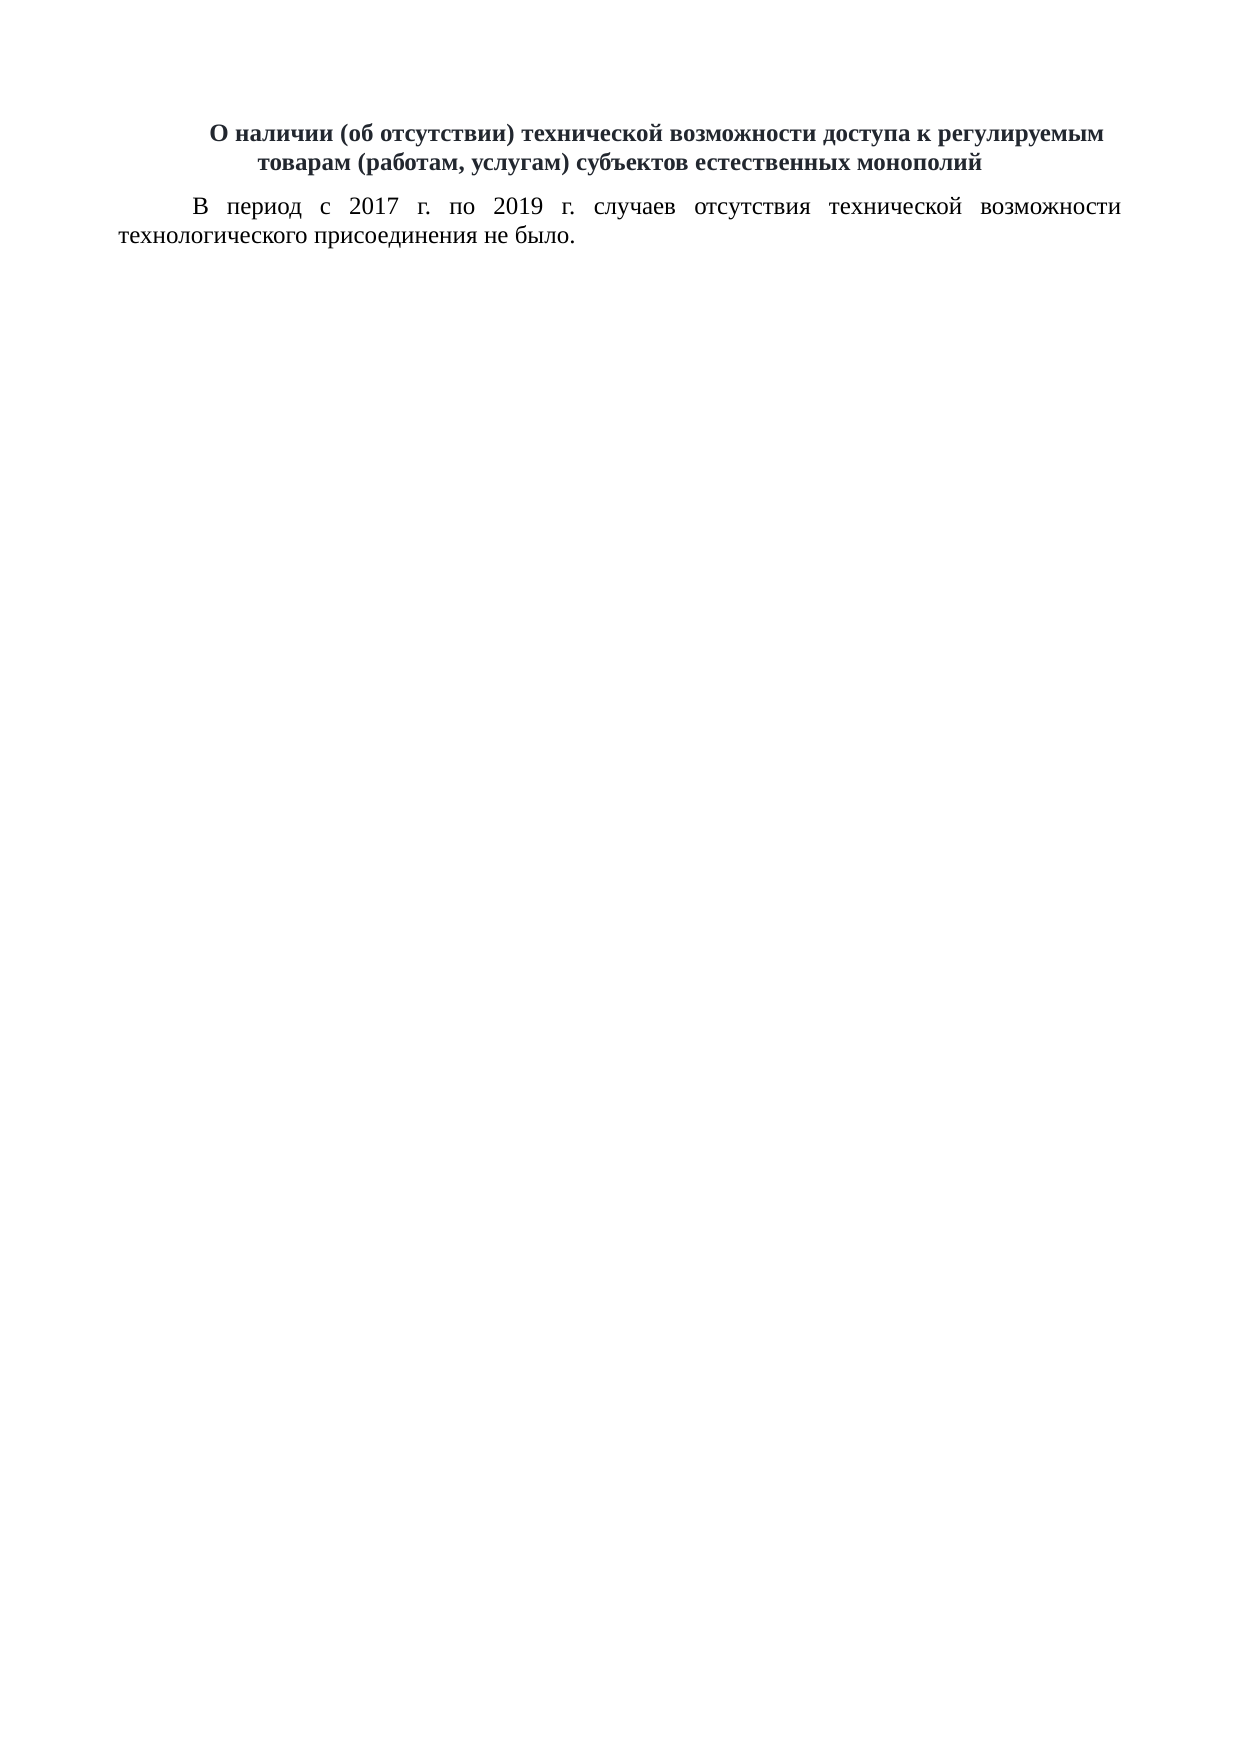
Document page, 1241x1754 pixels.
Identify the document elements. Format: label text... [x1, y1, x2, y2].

text В период с 2017 г. по 2019 г. случаев отсутствия технической возможности технологического присоединения не было. [118, 191, 1122, 249]
text О наличии (об отсутствии) технической возможности доступа к регулируемым товарам (работам, услугам) субъектов естественных монополий [118, 118, 1122, 176]
